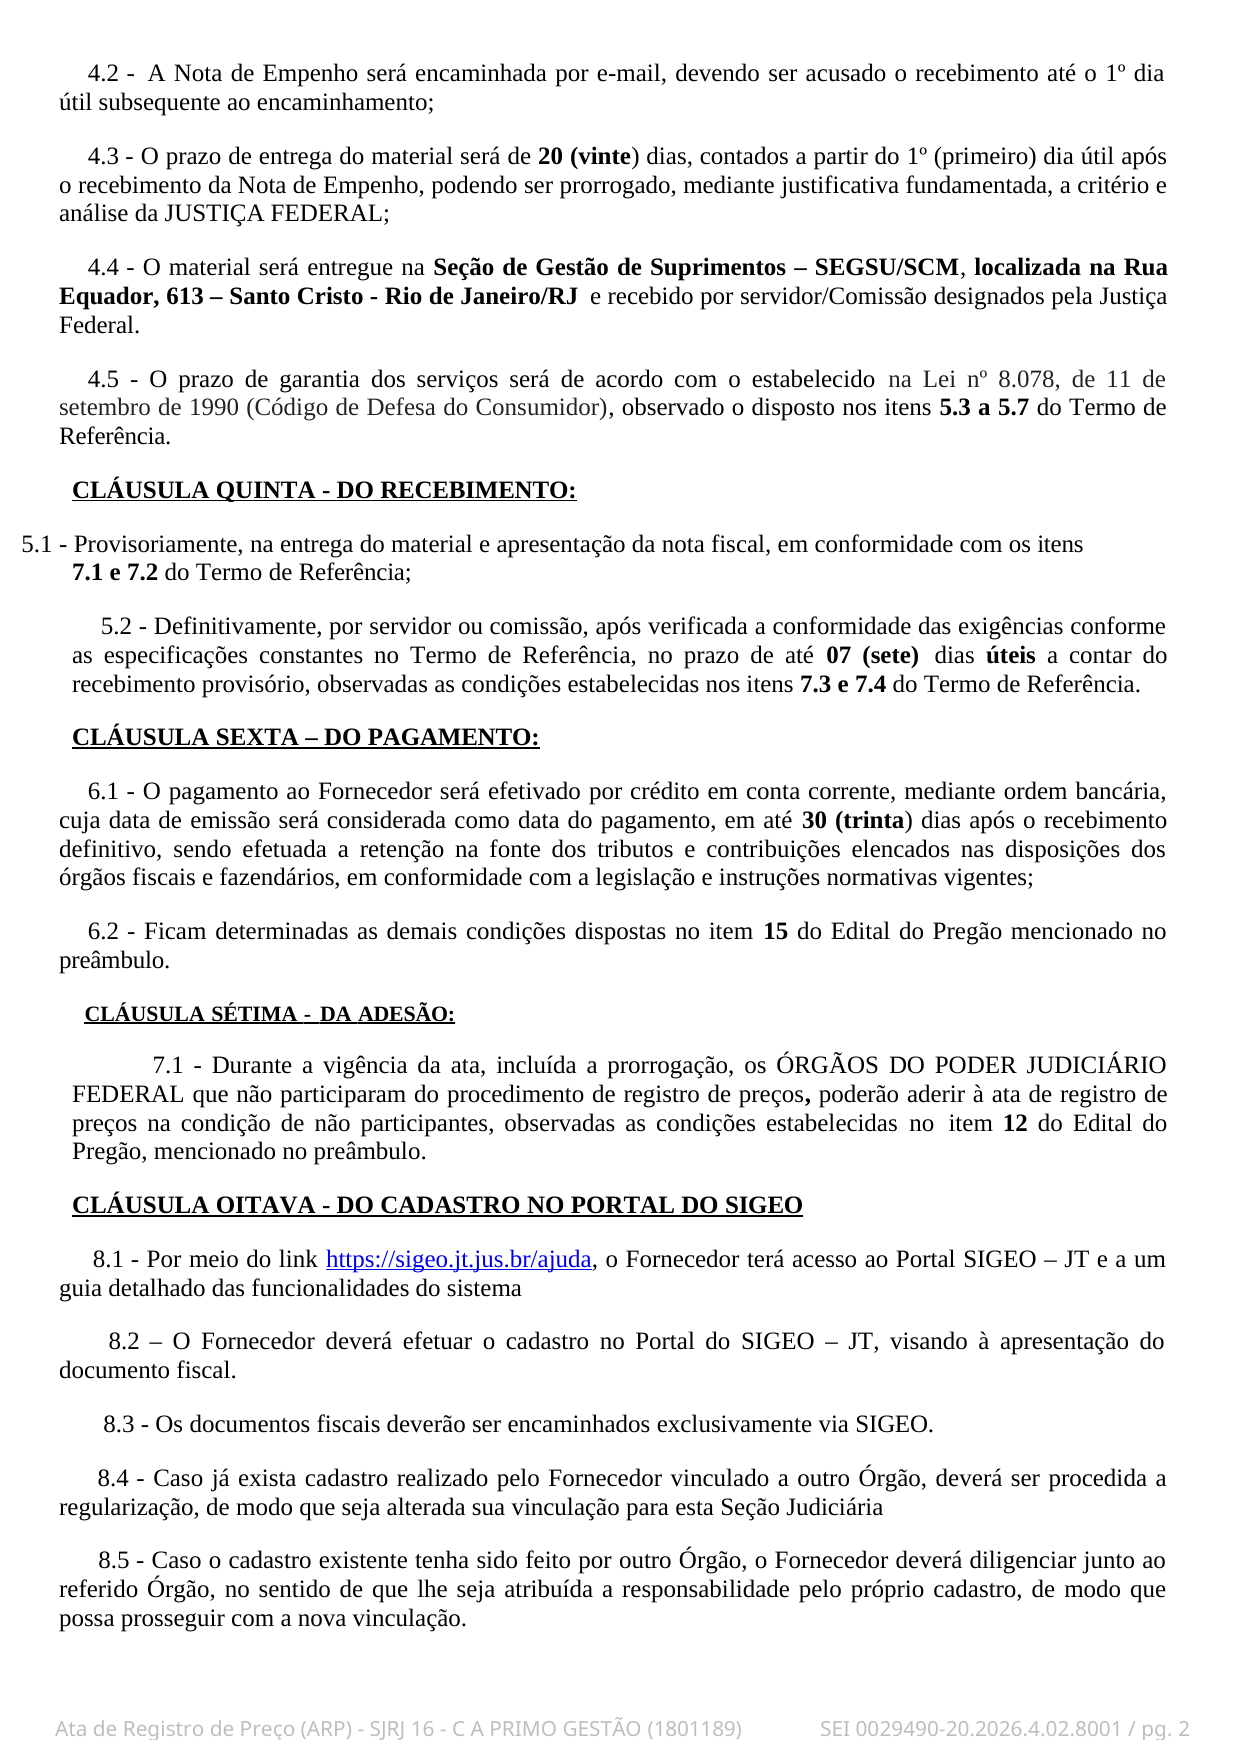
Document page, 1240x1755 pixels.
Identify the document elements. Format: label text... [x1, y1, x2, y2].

list - O material será entregue na Seção de Gestão de Suprimentos – SEGSU/SCM, localizada na Rua Equador, 613 – Santo Cristo - Rio de Janeiro/RJ e recebido por servidor/Comissão designados pela Justiça Federal. [59, 252, 1168, 338]
list - A Nota de Empenho será encaminhada por e-mail, devendo ser acusado o recebimento até o 1º dia útil subsequente ao encaminhamento; [59, 58, 1165, 116]
list - O prazo de entrega do material será de 20 (vinte) dias, contados a partir do 1º (primeiro) dia útil após o recebimento da Nota de Empenho, podendo ser prorrogado, mediante justificativa fundamentada, a critério e análise da JUSTIÇA FEDERAL; [59, 141, 1168, 227]
list - Ficam determinadas as demais condições dispostas no item 15 do Edital do Pregão mencionado no preâmbulo. [59, 916, 1167, 974]
list - O pagamento ao Fornecedor será efetivado por crédito em conta corrente, mediante ordem bancária, cuja data de emissão será considerada como data do pagamento, em até 30 (trinta) dias após o recebimento definitivo, sendo efetuada a retenção na fonte dos tributos e contribuições elencados nas disposições dos órgãos fiscais e fazendários, em conformidade com a legislação e instruções normativas vigentes; [59, 776, 1167, 891]
subtitle CLÁUSULA QUINTA - DO RECEBIMENTO: [72, 475, 1181, 504]
list - Por meio do link https://sigeo.jt.jus.br/ajuda, o Fornecedor terá acesso ao Portal SIGEO – JT e a um guia detalhado das funcionalidades do sistema [59, 1244, 1167, 1301]
list - Os documentos fiscais deverão ser encaminhados exclusivamente via SIGEO. [103, 1409, 1181, 1438]
text CLÁUSULA SÉTIMA - DA ADESÃO: [84, 1001, 1181, 1026]
text 7.1 e 7.2 do Termo de Referência; [72, 557, 1181, 586]
subtitle CLÁUSULA OITAVA - DO CADASTRO NO PORTAL DO SIGEO [72, 1190, 1181, 1219]
list - Caso o cadastro existente tenha sido feito por outro Órgão, o Fornecedor deverá diligenciar junto ao referido Órgão, no sentido de que lhe seja atribuída a responsabilidade pelo próprio cadastro, de modo que possa prosseguir com a nova vinculação. [59, 1545, 1168, 1632]
list - O prazo de garantia dos serviços será de acordo com o estabelecido na Lei nº 8.078, de 11 de setembro de 1990 (Código de Defesa do Consumidor), observado o disposto nos itens 5.3 a 5.7 do Termo de Referência. [59, 364, 1167, 450]
list - Caso já exista cadastro realizado pelo Fornecedor vinculado a outro Órgão, deverá ser procedida a regularização, de modo que seja alterada sua vinculação para esta Seção Judiciária [59, 1463, 1168, 1520]
list - Provisoriamente, na entrega do material e apresentação da nota fiscal, em conformidade com os itens [21, 529, 1181, 557]
list - Definitivamente, por servidor ou comissão, após verificada a conformidade das exigências conforme as especificações constantes no Termo de Referência, no prazo de até 07 (sete) dias úteis a contar do recebimento provisório, observadas as condições estabelecidas nos itens 7.3 e 7.4 do Termo de Referência. [72, 611, 1168, 697]
text 7.1 - Durante a vigência da ata, incluída a prorrogação, os ÓRGÃOS DO PODER JUDICIÁRIO FEDERAL que não participaram do procedimento de registro de preços, poderão aderir à ata de registro de preços na condição de não participantes, observadas as condições estabelecidas no item 12 do Edital do Pregão, mencionado no preâmbulo. [72, 1050, 1168, 1165]
list – O Fornecedor deverá efetuar o cadastro no Portal do SIGEO – JT, visando à apresentação do documento fiscal. [59, 1326, 1166, 1384]
subtitle CLÁUSULA SEXTA – DO PAGAMENTO: [72, 722, 1181, 751]
